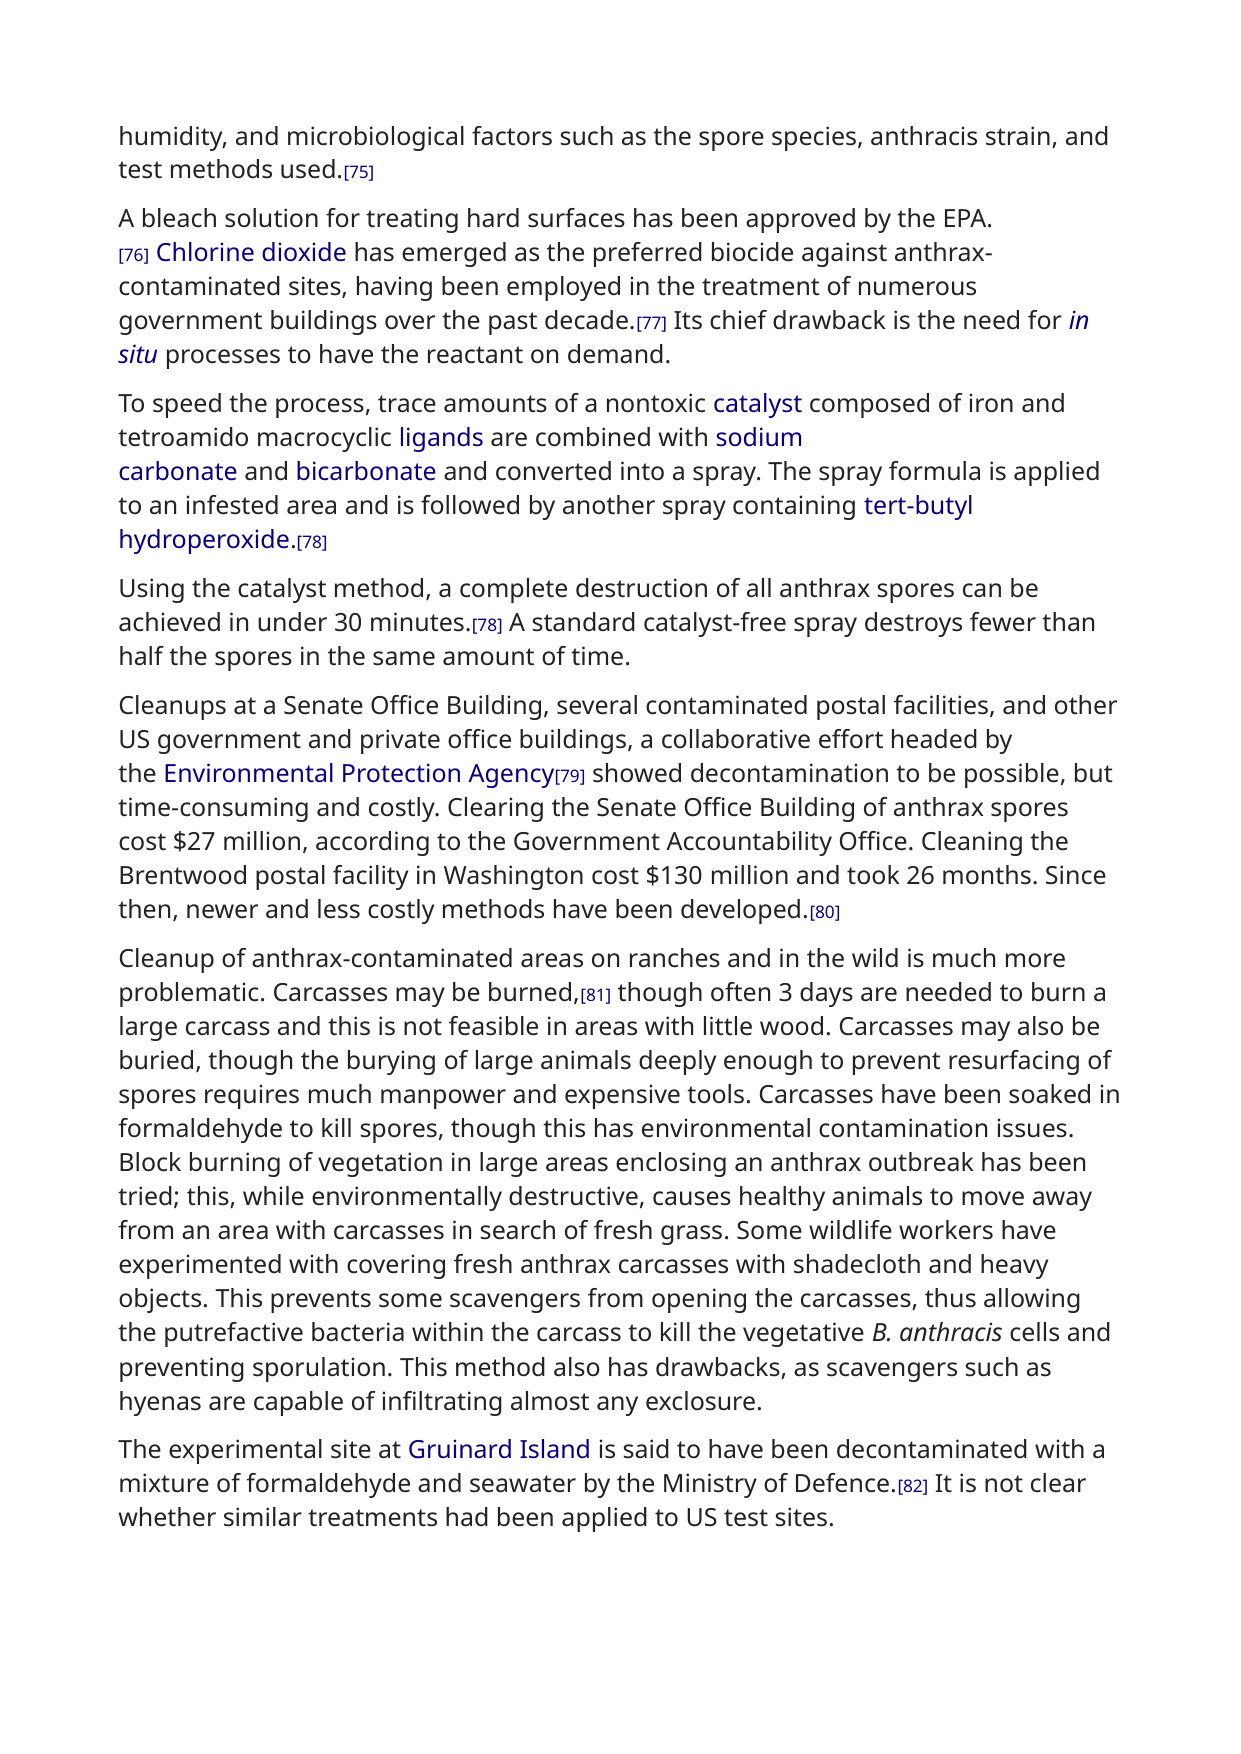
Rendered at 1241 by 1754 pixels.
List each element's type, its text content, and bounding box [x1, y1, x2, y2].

text A bleach solution for treating hard surfaces has been approved by the EPA.[76] Chlorine dioxide has emerged as the preferred biocide against anthrax-contaminated sites, having been employed in the treatment of numerous government buildings over the past decade.[77] Its chief drawback is the need for in situ processes to have the reactant on demand. [118, 201, 1122, 371]
text Cleanup of anthrax-contaminated areas on ranches and in the wild is much more problematic. Carcasses may be burned,[81] though often 3 days are needed to burn a large carcass and this is not feasible in areas with little wood. Carcasses may also be buried, though the burying of large animals deeply enough to prevent resurfacing of spores requires much manpower and expensive tools. Carcasses have been soaked in formaldehyde to kill spores, though this has environmental contamination issues. Block burning of vegetation in large areas enclosing an anthrax outbreak has been tried; this, while environmentally destructive, causes healthy animals to move away from an area with carcasses in search of fresh grass. Some wildlife workers have experimented with covering fresh anthrax carcasses with shadecloth and heavy objects. This prevents some scavengers from opening the carcasses, thus allowing the putrefactive bacteria within the carcass to kill the vegetative B. anthracis cells and preventing sporulation. This method also has drawbacks, as scavengers such as hyenas are capable of infiltrating almost any exclosure. [118, 940, 1122, 1417]
text To speed the process, trace amounts of a nontoxic catalyst composed of iron and tetroamido macrocyclic ligands are combined with sodium carbonate and bicarbonate and converted into a spray. The spray formula is applied to an infested area and is followed by another spray containing tert-butyl hydroperoxide.[78] [118, 386, 1122, 556]
text humidity, and microbiological factors such as the spore species, anthracis strain, and test methods used.[75] [118, 118, 1122, 186]
text The experimental site at Gruinard Island is said to have been decontaminated with a mixture of formaldehyde and seawater by the Ministry of Defence.[82] It is not clear whether similar treatments had been applied to US test sites. [118, 1432, 1122, 1534]
text Cleanups at a Senate Office Building, several contaminated postal facilities, and other US government and private office buildings, a collaborative effort headed by the Environmental Protection Agency[79] showed decontamination to be possible, but time-consuming and costly. Clearing the Senate Office Building of anthrax spores cost $27 million, according to the Government Accountability Office. Cleaning the Brentwood postal facility in Washington cost $130 million and took 26 months. Since then, newer and less costly methods have been developed.[80] [118, 687, 1122, 926]
text Using the catalyst method, a complete destruction of all anthrax spores can be achieved in under 30 minutes.[78] A standard catalyst-free spray destroys fewer than half the spores in the same amount of time. [118, 571, 1122, 673]
